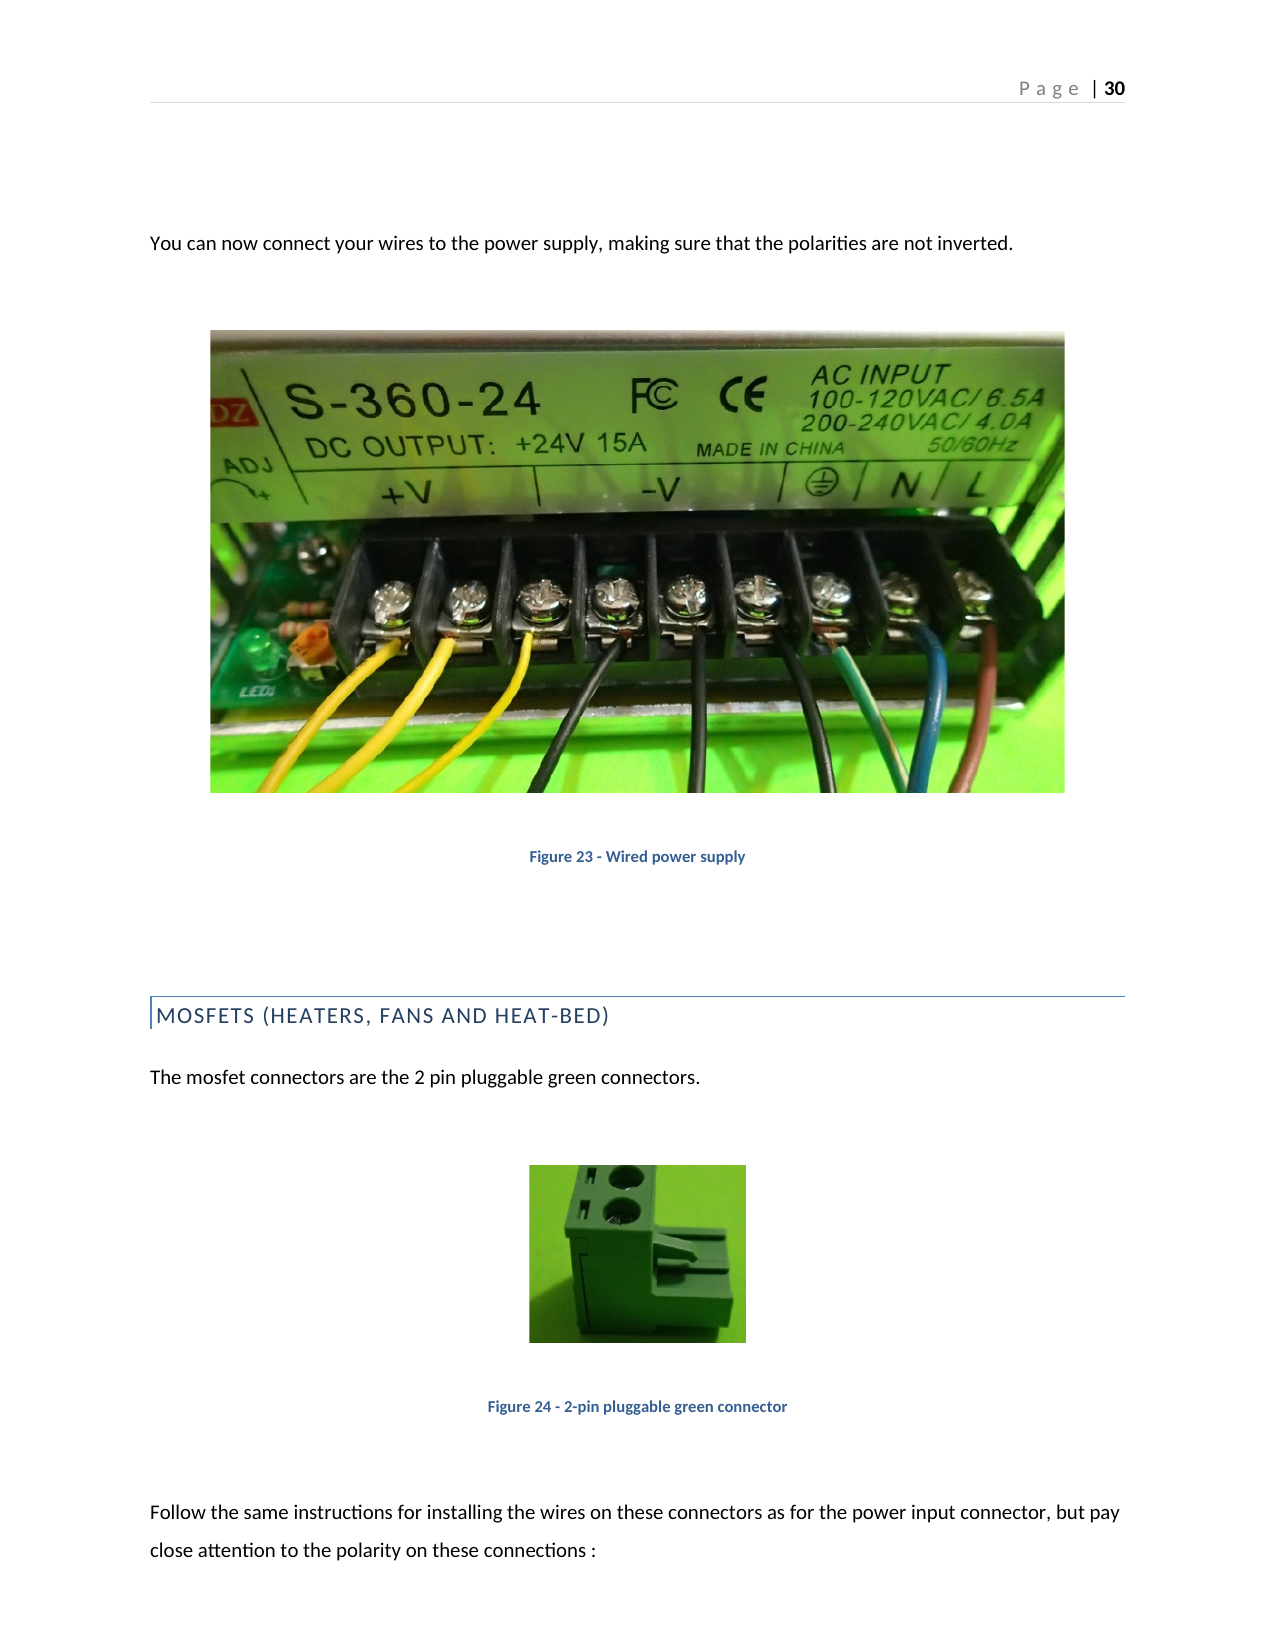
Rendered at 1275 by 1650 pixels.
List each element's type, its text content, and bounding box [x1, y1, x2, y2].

text Figure 24 - 2-pin pluggable green connector [150, 1396, 1125, 1417]
text Follow the same instructions for installing the wires on these connectors as for the power input connector, but pay close attention to the polarity on these connections : [150, 1461, 1125, 1563]
text The mosfet connectors are the 2 pin pluggable green connectors. [150, 1064, 1125, 1090]
text You can now connect your wires to the power supply, making sure that the polarities are not inverted. [150, 230, 1125, 255]
subtitle Mosfets (heaters, fans and heat-bed) [152, 997, 1125, 1029]
text Figure 23 - Wired power supply [150, 846, 1125, 867]
